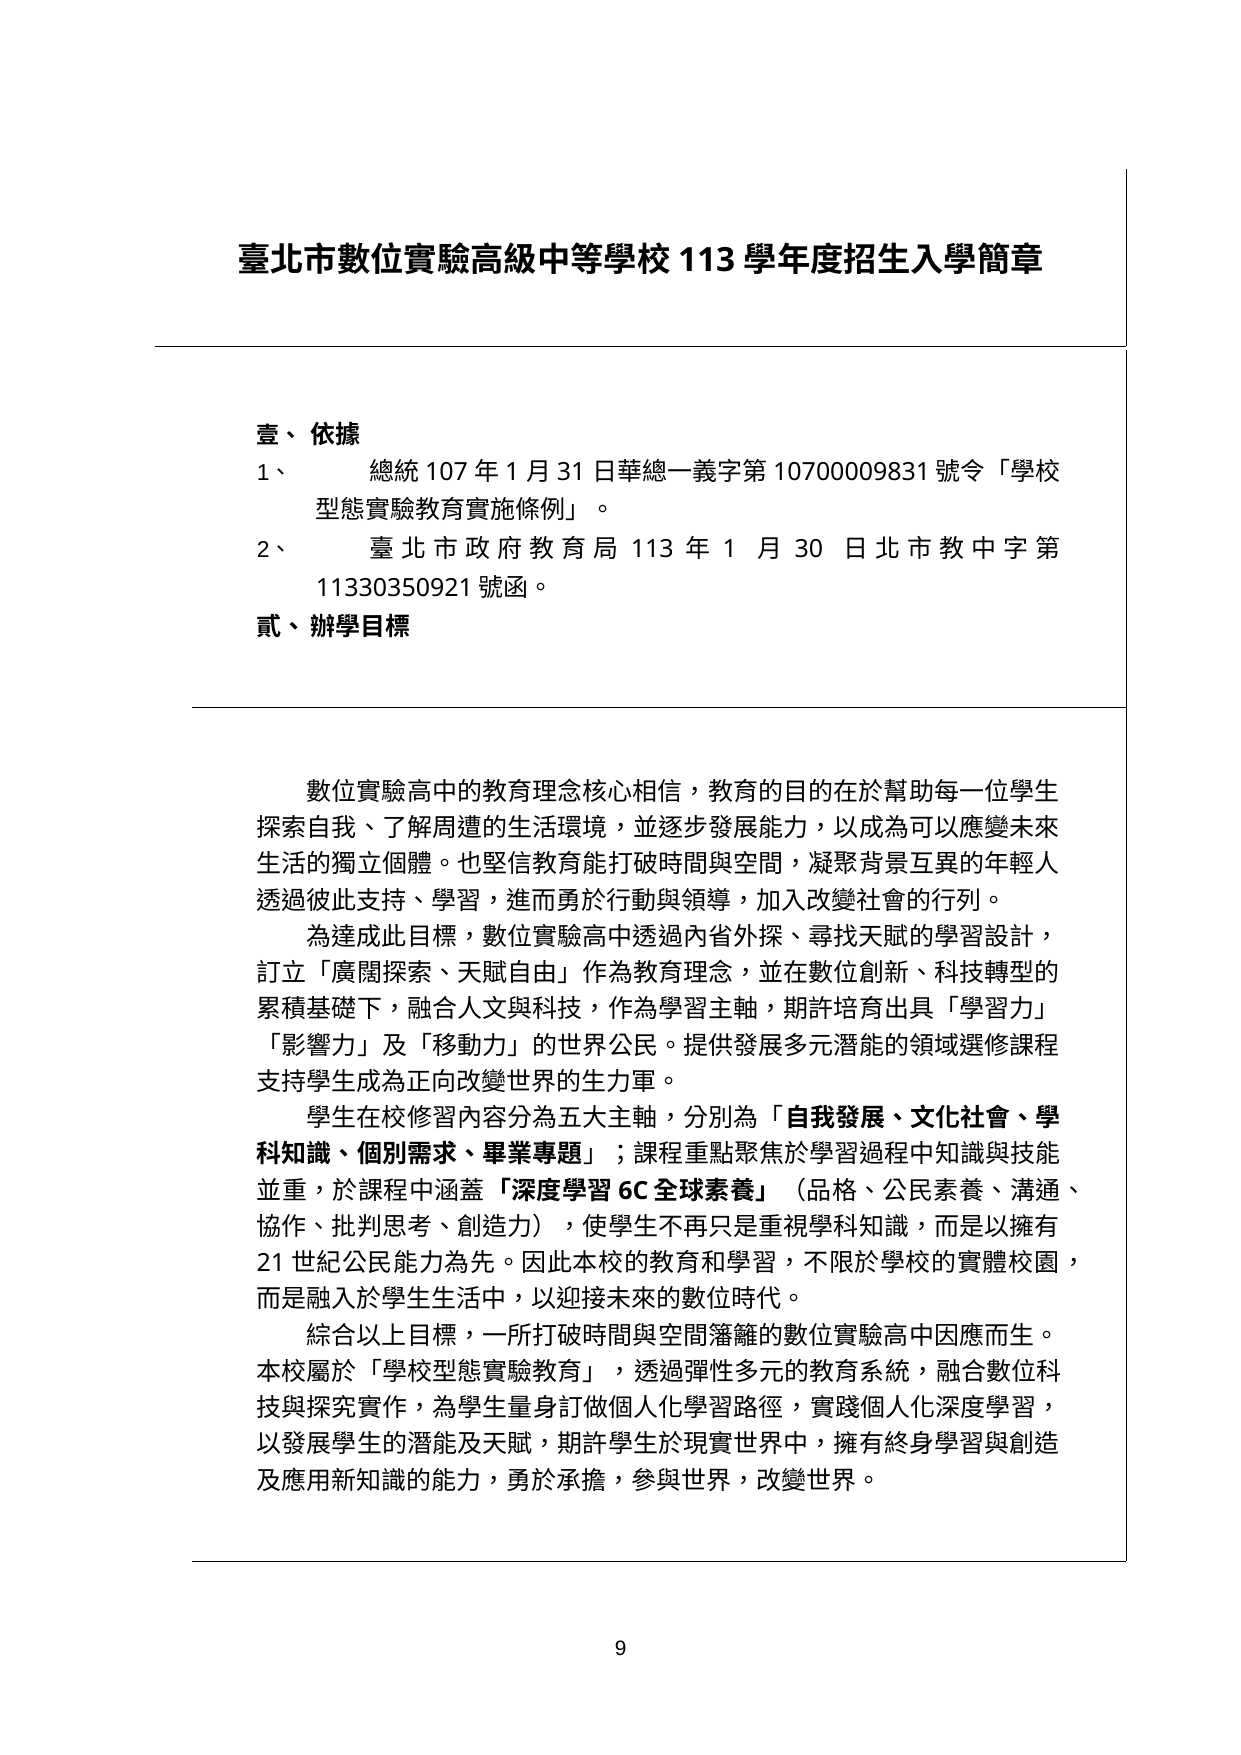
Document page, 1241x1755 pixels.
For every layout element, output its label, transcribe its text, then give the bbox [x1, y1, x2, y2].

list 依據 [192, 350, 1126, 451]
list 臺北市政府教育局113年1 月30 日北市教中字第11330350921號函。 [192, 464, 1126, 541]
text 為達成此目標，數位實驗高中透過內省外探、尋找天賦的學習設計，訂立「廣闊探索、天賦自由」作為教育理念，並在數位創新、科技轉型的累積基礎下，融合人文與科技，作為學習主軸，期許培育出具「學習力」、「影響力」及「移動力」的世界公民。提供發展多元潛能的領域選修課程，支持學生成為正向改變世界的生力軍。 [192, 916, 1126, 1098]
text 學生在校修習內容分為五大主軸，分別為「自我發展、文化社會、學科知識、個別需求、畢業專題」；課程重點聚焦於學習過程中知識與技能並重，於課程中涵蓋「深度學習6C全球素養」（品格、公民素養、溝通、協作、批判思考、創造力），使學生不再只是重視學科知識，而是以擁有21世紀公民能力為先。因此本校的教育和學習，不限於學校的實體校園，而是融入於學生生活中，以迎接未來的數位時代。 [192, 1098, 1126, 1315]
text 數位實驗高中的教育理念核心相信，教育的目的在於幫助每一位學生探索自我、了解周遭的生活環境，並逐步發展能力，以成為可以應變未來生活的獨立個體。也堅信教育能打破時間與空間，凝聚背景互異的年輕人，透過彼此支持、學習，進而勇於行動與領導，加入改變社會的行列。 [192, 707, 1126, 916]
list 總統 107 年 1 月 31 日華總一義字第 10700009831號令「學校型態實驗教育實施條例」。 [192, 451, 1126, 464]
list 辦學目標 [192, 541, 1126, 707]
text 綜合以上目標，一所打破時間與空間籓籬的數位實驗高中因應而生。本校屬於「學校型態實驗教育」，透過彈性多元的教育系統，融合數位科技與探究實作，為學生量身訂做個人化學習路徑，實踐個人化深度學習，以發展學生的潛能及天賦，期許學生於現實世界中，擁有終身學習與創造及應用新知識的能力，勇於承擔，參與世界，改變世界。 [192, 1315, 1126, 1561]
text 臺北市數位實驗高級中等學校 113 學年度招生入學簡章 [155, 169, 1126, 346]
